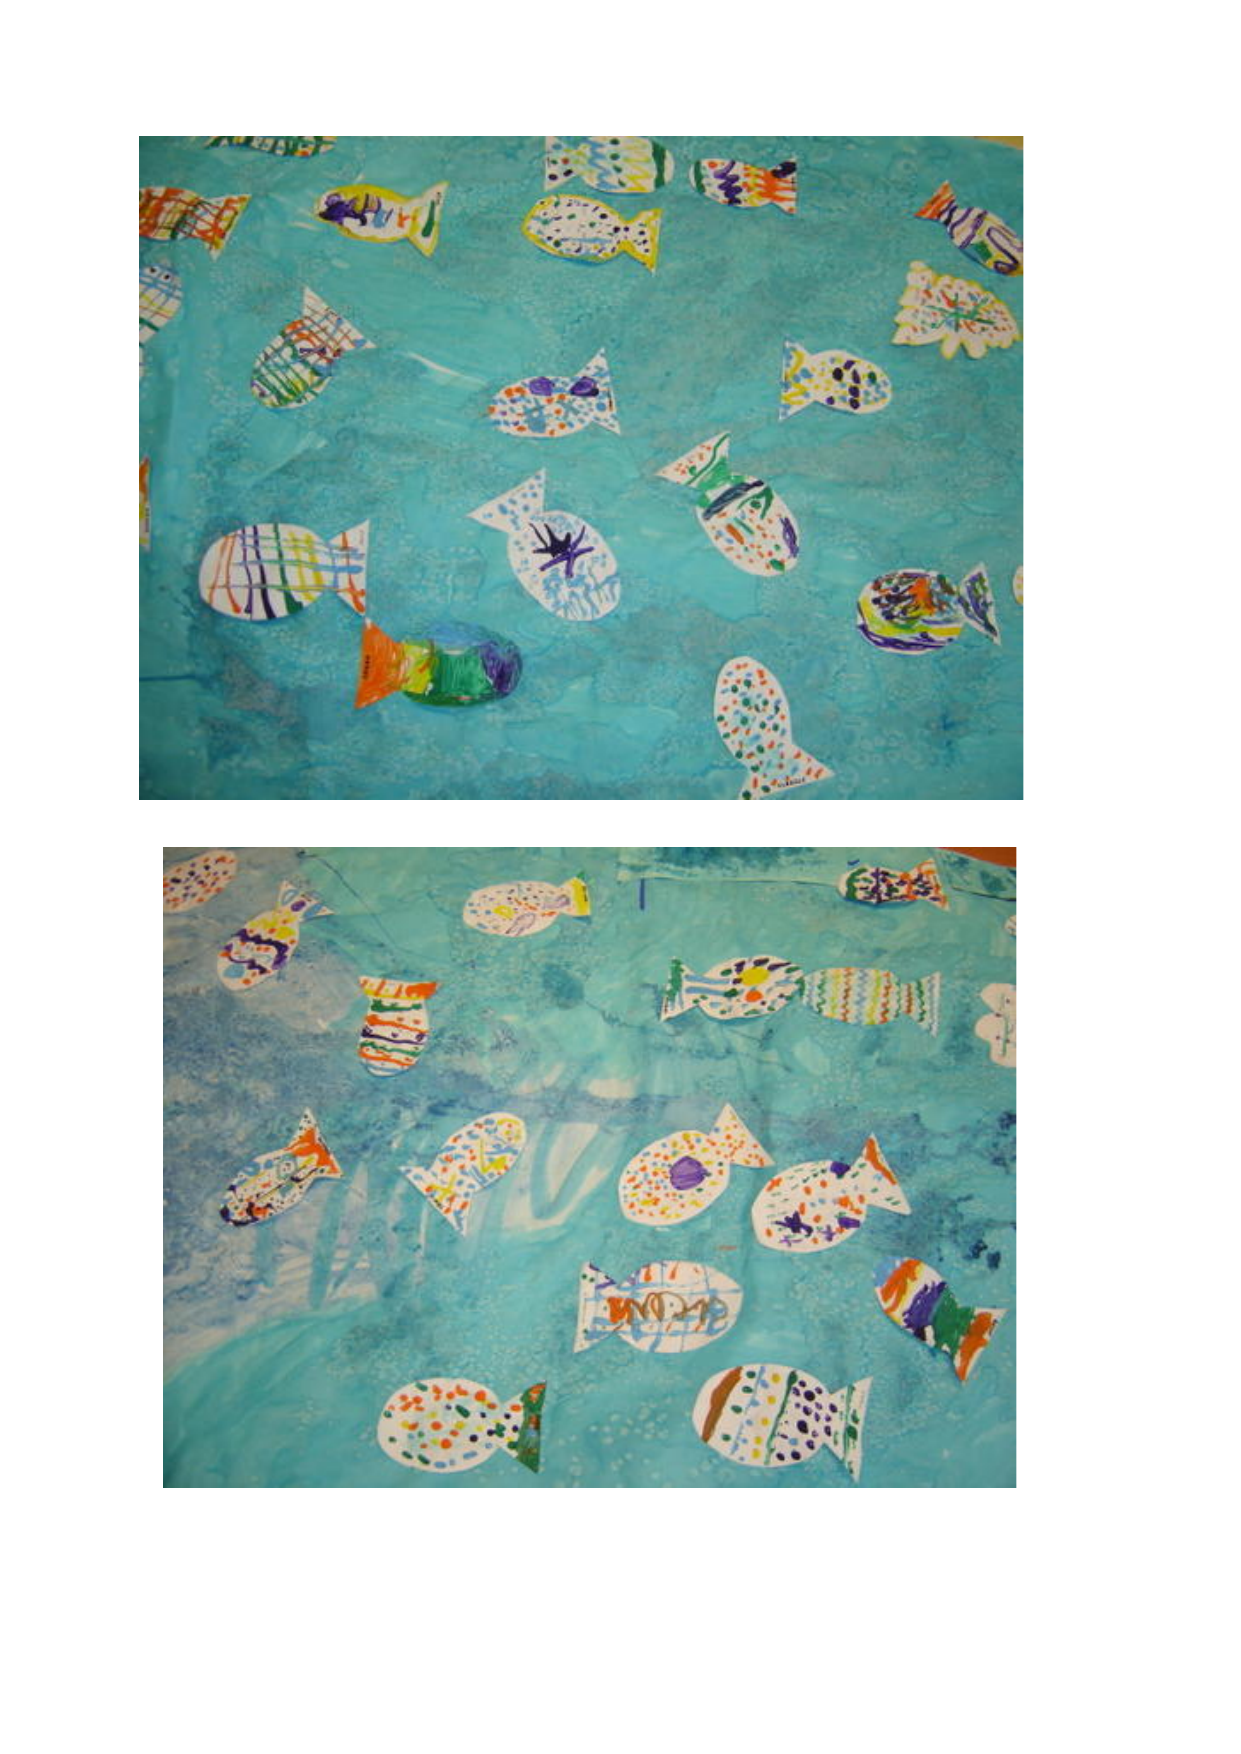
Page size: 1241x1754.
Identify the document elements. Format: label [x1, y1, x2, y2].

picture [139, 136, 1024, 800]
picture [163, 847, 1017, 1488]
